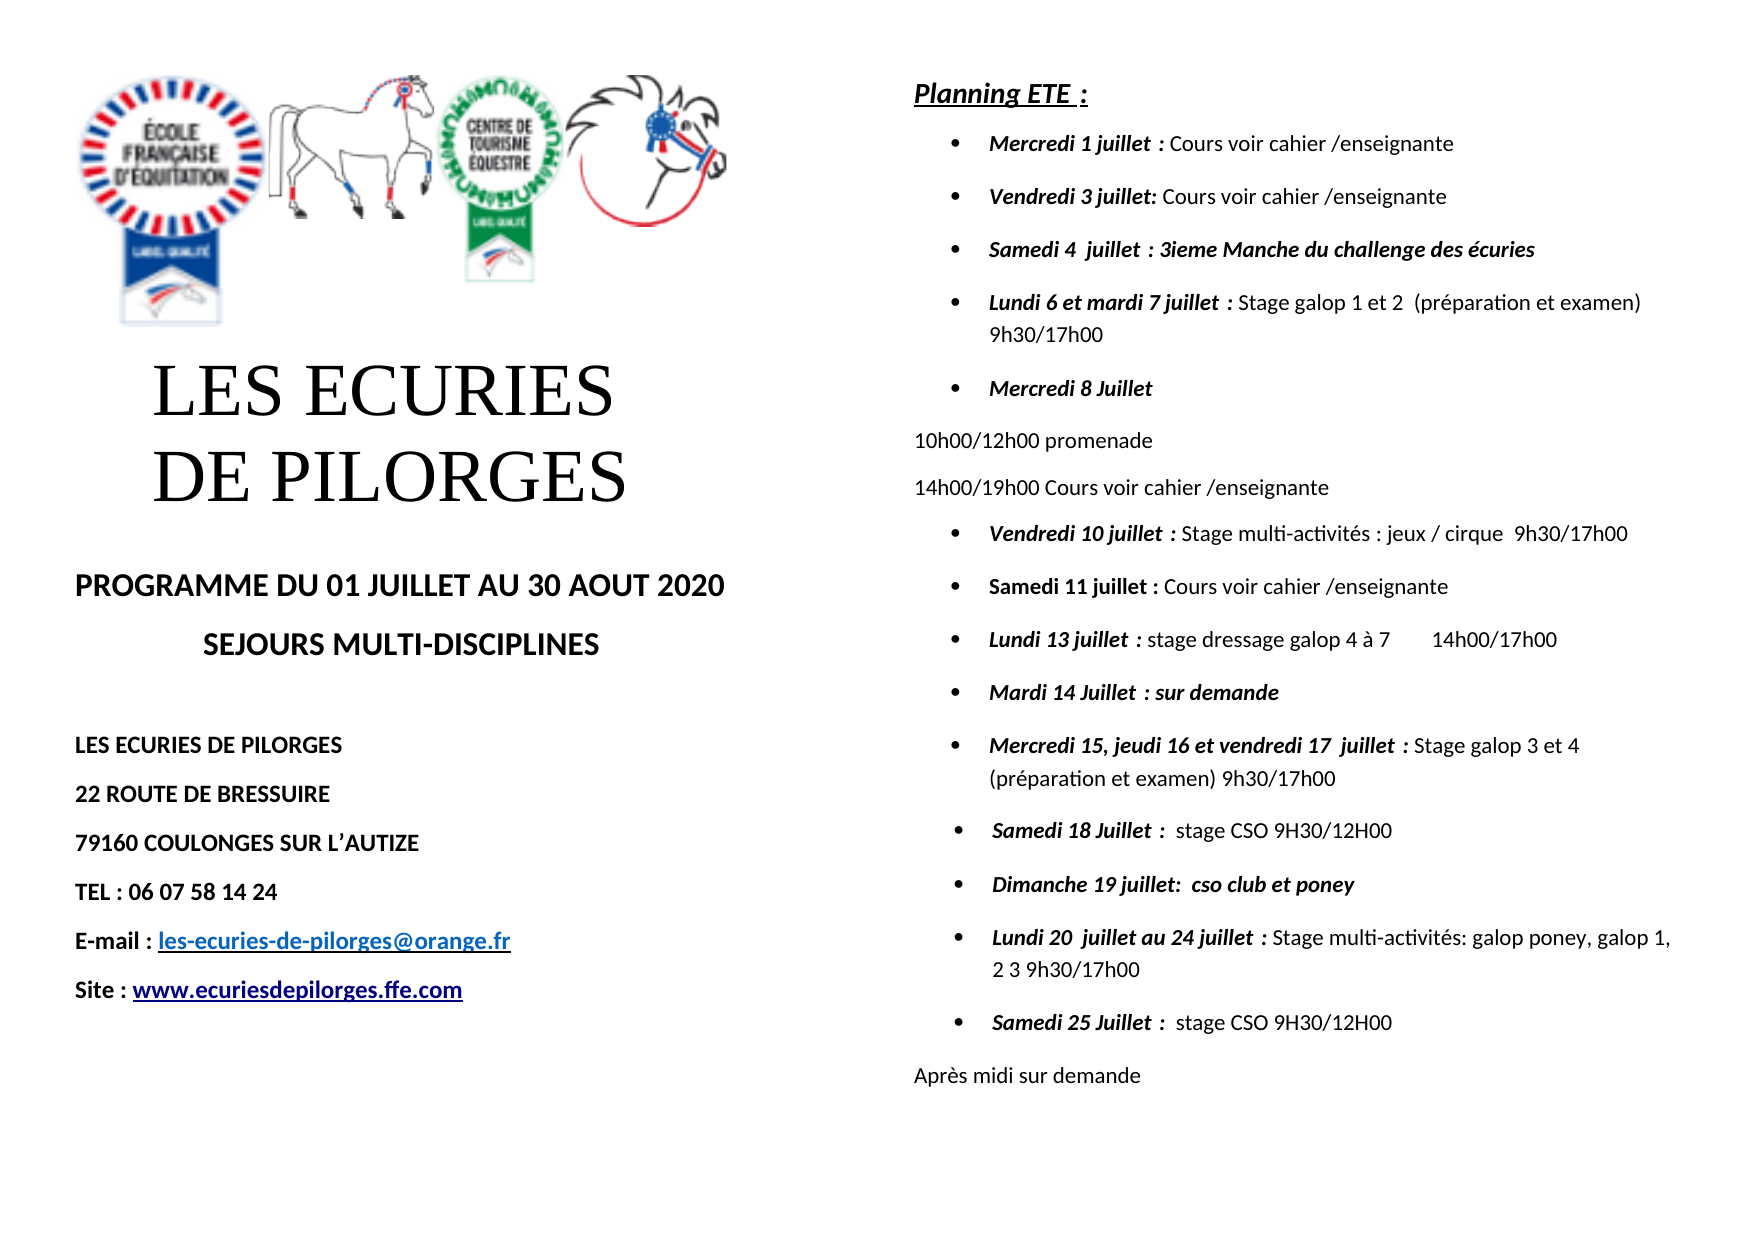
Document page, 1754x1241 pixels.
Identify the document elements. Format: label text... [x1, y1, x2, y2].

list Samedi 25 Juillet : stage CSO 9H30/12H00 [954, 1008, 1679, 1036]
text 10h00/12h00 promenade [914, 427, 1679, 455]
text PROGRAMME DU 01 JUILLET AU 30 AOUT 2020 [75, 564, 840, 604]
list Dimanche 19 juillet: cso club et poney [954, 870, 1679, 898]
list Samedi 4 juillet : 3ieme Manche du challenge des écuries [951, 235, 1679, 263]
text Après midi sur demande [914, 1061, 1679, 1089]
list Mercredi 15, jeudi 16 et vendredi 17 juillet : Stage galop 3 et 4 (préparation et examen) 9h30/17h00 [951, 731, 1679, 792]
text Site : www.ecuriesdepilorges.ffe.com [75, 974, 840, 1005]
text LES ECURIES [152, 345, 840, 431]
text SEJOURS MULTI-DISCIPLINES [75, 623, 840, 664]
text 14h00/19h00 Cours voir cahier /enseignante [914, 473, 1679, 501]
list Mercredi 8 Juillet [951, 374, 1679, 402]
list Lundi 20 juillet au 24 juillet : Stage multi-activités: galop poney, galop 1, 2 3 9h30/17h00 [954, 923, 1679, 983]
text LES ECURIES DE PILORGES [75, 729, 840, 760]
text TEL : 06 07 58 14 24 [75, 876, 840, 907]
list Vendredi 10 juillet : Stage multi-activités : jeux / cirque 9h30/17h00 [951, 519, 1679, 547]
list Mercredi 1 juillet : Cours voir cahier /enseignante [951, 129, 1679, 157]
text Planning ETE : [914, 75, 1679, 111]
list Samedi 11 juillet : Cours voir cahier /enseignante [951, 572, 1679, 600]
text DE PILORGES [152, 431, 840, 517]
text 22 ROUTE DE BRESSUIRE [75, 778, 840, 809]
list Lundi 6 et mardi 7 juillet : Stage galop 1 et 2 (préparation et examen) 9h30/17h00 [951, 288, 1679, 349]
list Lundi 13 juillet : stage dressage galop 4 à 7 14h00/17h00 [951, 625, 1679, 653]
list Samedi 18 Juillet : stage CSO 9H30/12H00 [954, 817, 1679, 845]
text E-mail : les-ecuries-de-pilorges@orange.fr [75, 925, 840, 956]
text 79160 COULONGES SUR L’AUTIZE [75, 827, 840, 858]
list Mardi 14 Juillet : sur demande [951, 678, 1679, 706]
list Vendredi 3 juillet: Cours voir cahier /enseignante [951, 182, 1679, 210]
